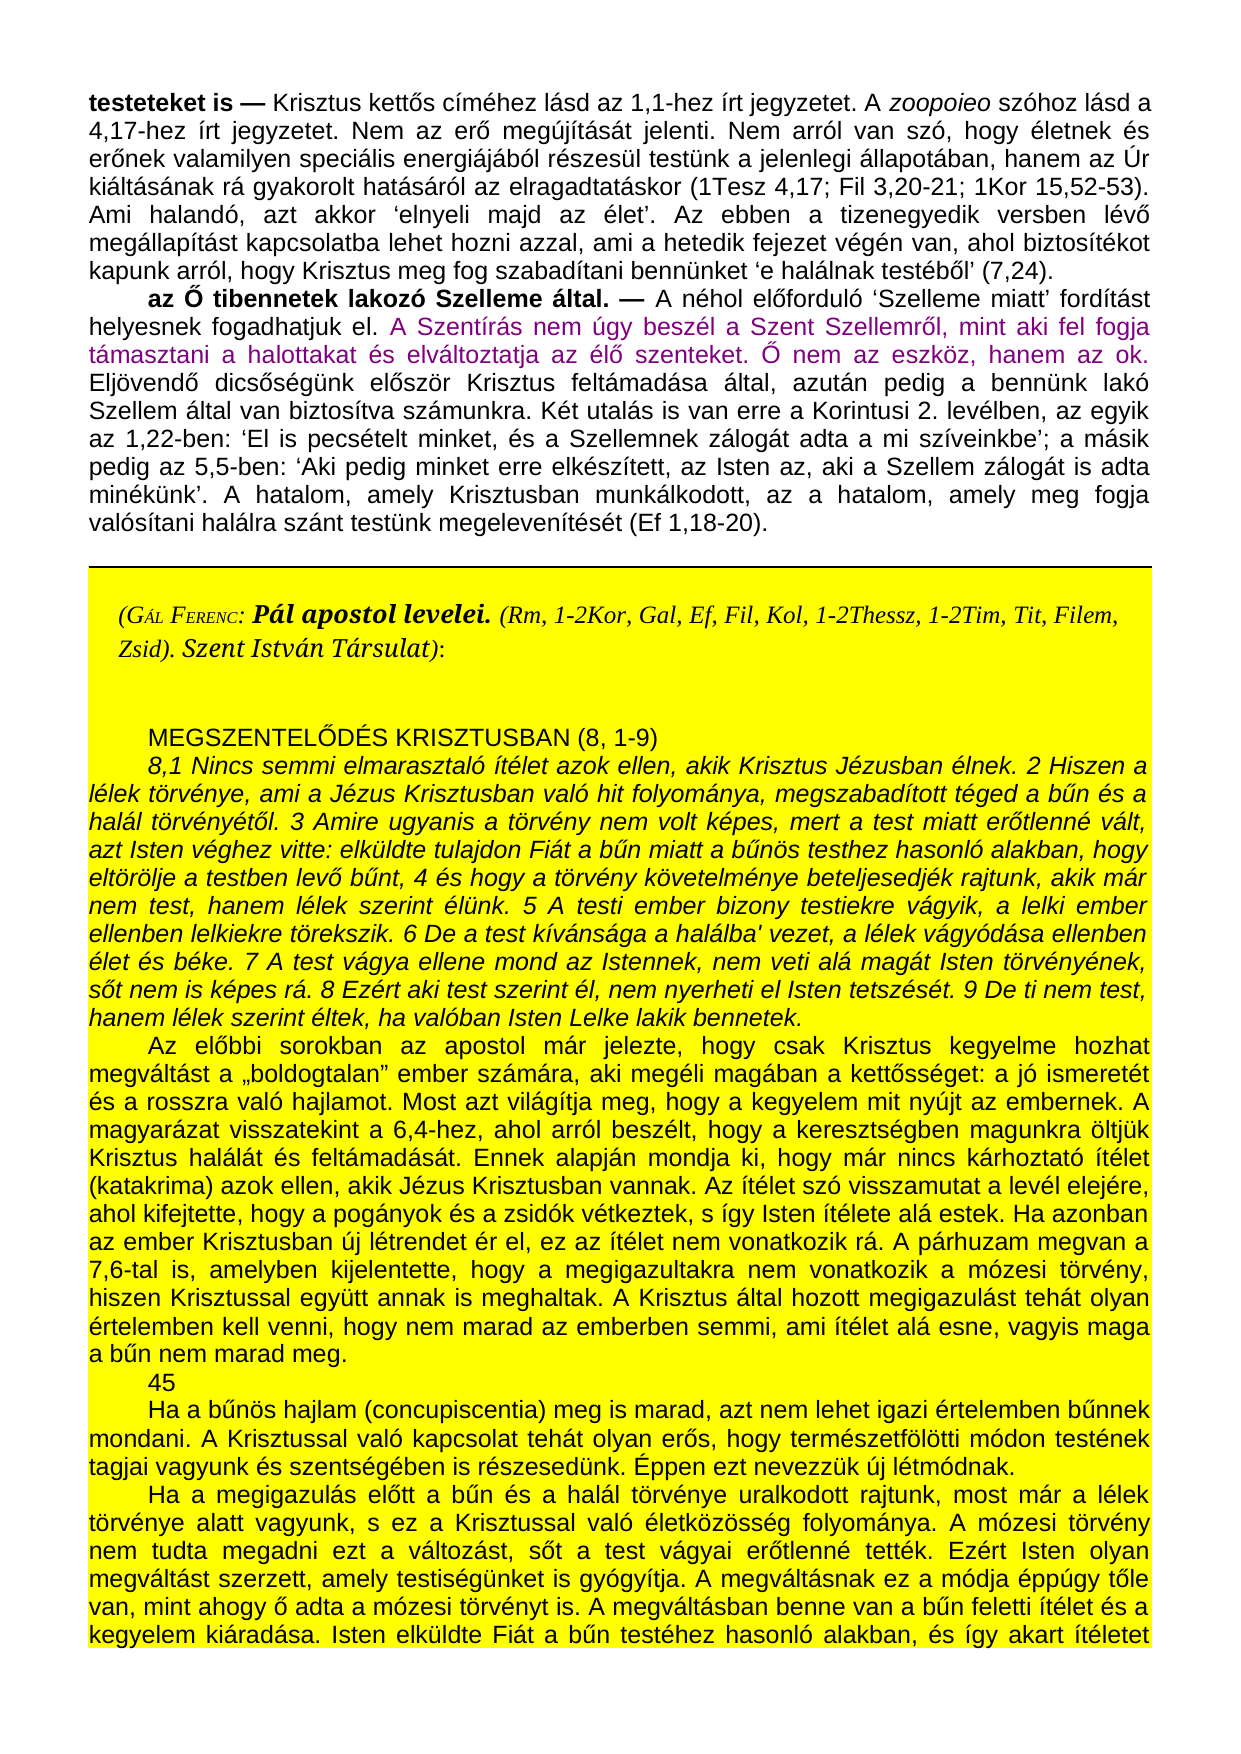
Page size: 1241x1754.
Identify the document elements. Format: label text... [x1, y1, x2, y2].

text Az előbbi sorokban az apostol már jelezte, hogy csak Krisztus kegyelme hozhat megváltást a „boldogtalan” ember számára, aki megéli magában a kettősséget: a jó ismeretét és a rosszra való hajlamot. Most azt világítja meg, hogy a kegyelem mit nyújt az embernek. A magyarázat visszatekint a 6,4-hez, ahol arról beszélt, hogy a keresztségben magunkra öltjük Krisztus halálát és feltámadását. Ennek alapján mondja ki, hogy már nincs kárhoztató ítélet (katakrima) azok ellen, akik Jézus Krisztusban vannak. Az ítélet szó visszamutat a levél elejére, ahol kifejtette, hogy a pogányok és a zsidók vétkeztek, s így Isten ítélete alá estek. Ha azonban az ember Krisztusban új létrendet ér el, ez az ítélet nem vonatkozik rá. A párhuzam megvan a 7,6-tal is, amelyben kijelentette, hogy a megigazultakra nem vonatkozik a mózesi törvény, hiszen Krisztussal együtt annak is meghaltak. A Krisztus által hozott megigazulást tehát olyan értelemben kell venni, hogy nem marad az emberben semmi, ami ítélet alá esne, vagyis maga a bűn nem marad meg. [88, 1032, 1152, 1368]
text MEGSZENTELŐDÉS KRISZTUSBAN (8, 1-9) [88, 724, 1152, 752]
text Ha a megigazulás előtt a bűn és a halál törvénye uralkodott rajtunk, most már a lélek törvénye alatt vagyunk, s ez a Krisztussal való életközösség folyománya. A mózesi törvény nem tudta megadni ezt a változást, sőt a test vágyai erőtlenné tették. Ezért Isten olyan megváltást szerzett, amely testiségünket is gyógyítja. A megváltásnak ez a módja éppúgy tőle van, mint ahogy ő adta a mózesi törvényt is. A megváltásban benne van a bűn feletti ítélet és a kegyelem kiáradása. Isten elküldte Fiát a bűn testéhez hasonló alakban, és így akart ítéletet [88, 1480, 1152, 1648]
text az Ő tibennetek lakozó Szelleme által. — A néhol előforduló ‘Szelleme miatt’ fordítást helyesnek fogadhatjuk el. A Szentírás nem úgy beszél a Szent Szellemről, mint aki fel fogja támasztani a halottakat és elváltoztatja az élő szenteket. Ő nem az eszköz, hanem az ok. Eljövendő dicsőségünk először Krisztus feltámadása által, azután pedig a bennünk lakó Szellem által van biztosítva számunkra. Két utalás is van erre a Korintusi 2. levélben, az egyik az 1,22-ben: ‘El is pecsételt minket, és a Szellemnek zálogát adta a mi szíveinkbe’; a másik pedig az 5,5-ben: ‘Aki pedig minket erre elkészített, az Isten az, aki a Szellem zálogát is adta minékünk’. A hatalom, amely Krisztusban munkálkodott, az a hatalom, amely meg fogja valósítani halálra szánt testünk megelevenítését (Ef 1,18-20). [88, 285, 1152, 537]
text testeteket is — Krisztus kettős címéhez lásd az 1,1-hez írt jegyzetet. A zoopoieo szóhoz lásd a 4,17-hez írt jegyzetet. Nem az erő megújítását jelenti. Nem arról van szó, hogy életnek és erőnek valamilyen speciális energiájából részesül testünk a jelenlegi állapotában, hanem az Úr kiáltásának rá gyakorolt hatásáról az elragadtatáskor (1Tesz 4,17; Fil 3,20-21; 1Kor 15,52-53). Ami halandó, azt akkor ‘elnyeli majd az élet’. Az ebben a tizenegyedik versben lévő megállapítást kapcsolatba lehet hozni azzal, ami a hetedik fejezet végén van, ahol biztosítékot kapunk arról, hogy Krisztus meg fog szabadítani bennünket ‘e halálnak testéből’ (7,24). [88, 88, 1152, 285]
text (Gál Ferenc: Pál apostol levelei. (Rm, 1-2Kor, Gal, Ef, Fil, Kol, 1-2Thessz, 1-2Tim, Tit, Filem, Zsid). Szent István Társulat): [88, 567, 1152, 694]
text 8,1 Nincs semmi elmarasztaló ítélet azok ellen, akik Krisztus Jézusban élnek. 2 Hiszen a lélek törvénye, ami a Jézus Krisztusban való hit folyománya, megszabadított téged a bűn és a halál törvényétől. 3 Amire ugyanis a törvény nem volt képes, mert a test miatt erőtlenné vált, azt Isten véghez vitte: elküldte tulajdon Fiát a bűn miatt a bűnös testhez hasonló alakban, hogy eltörölje a testben levő bűnt, 4 és hogy a törvény követelménye beteljesedjék rajtunk, akik már nem test, hanem lélek szerint élünk. 5 A testi ember bizony testiekre vágyik, a lelki ember ellenben lelkiekre törekszik. 6 De a test kívánsága a halálba' vezet, a lélek vágyódása ellenben élet és béke. 7 A test vágya ellene mond az Istennek, nem veti alá magát Isten törvényének, sőt nem is képes rá. 8 Ezért aki test szerint él, nem nyerheti el Isten tetszését. 9 De ti nem test, hanem lélek szerint éltek, ha valóban Isten Lelke lakik bennetek. [88, 752, 1152, 1032]
text Ha a bűnös hajlam (concupiscentia) meg is marad, azt nem lehet igazi értelemben bűnnek mondani. A Krisztussal való kapcsolat tehát olyan erős, hogy természetfölötti módon testének tagjai vagyunk és szentségében is részesedünk. Éppen ezt nevezzük új létmódnak. [88, 1396, 1152, 1480]
text 45 [88, 1368, 1152, 1396]
